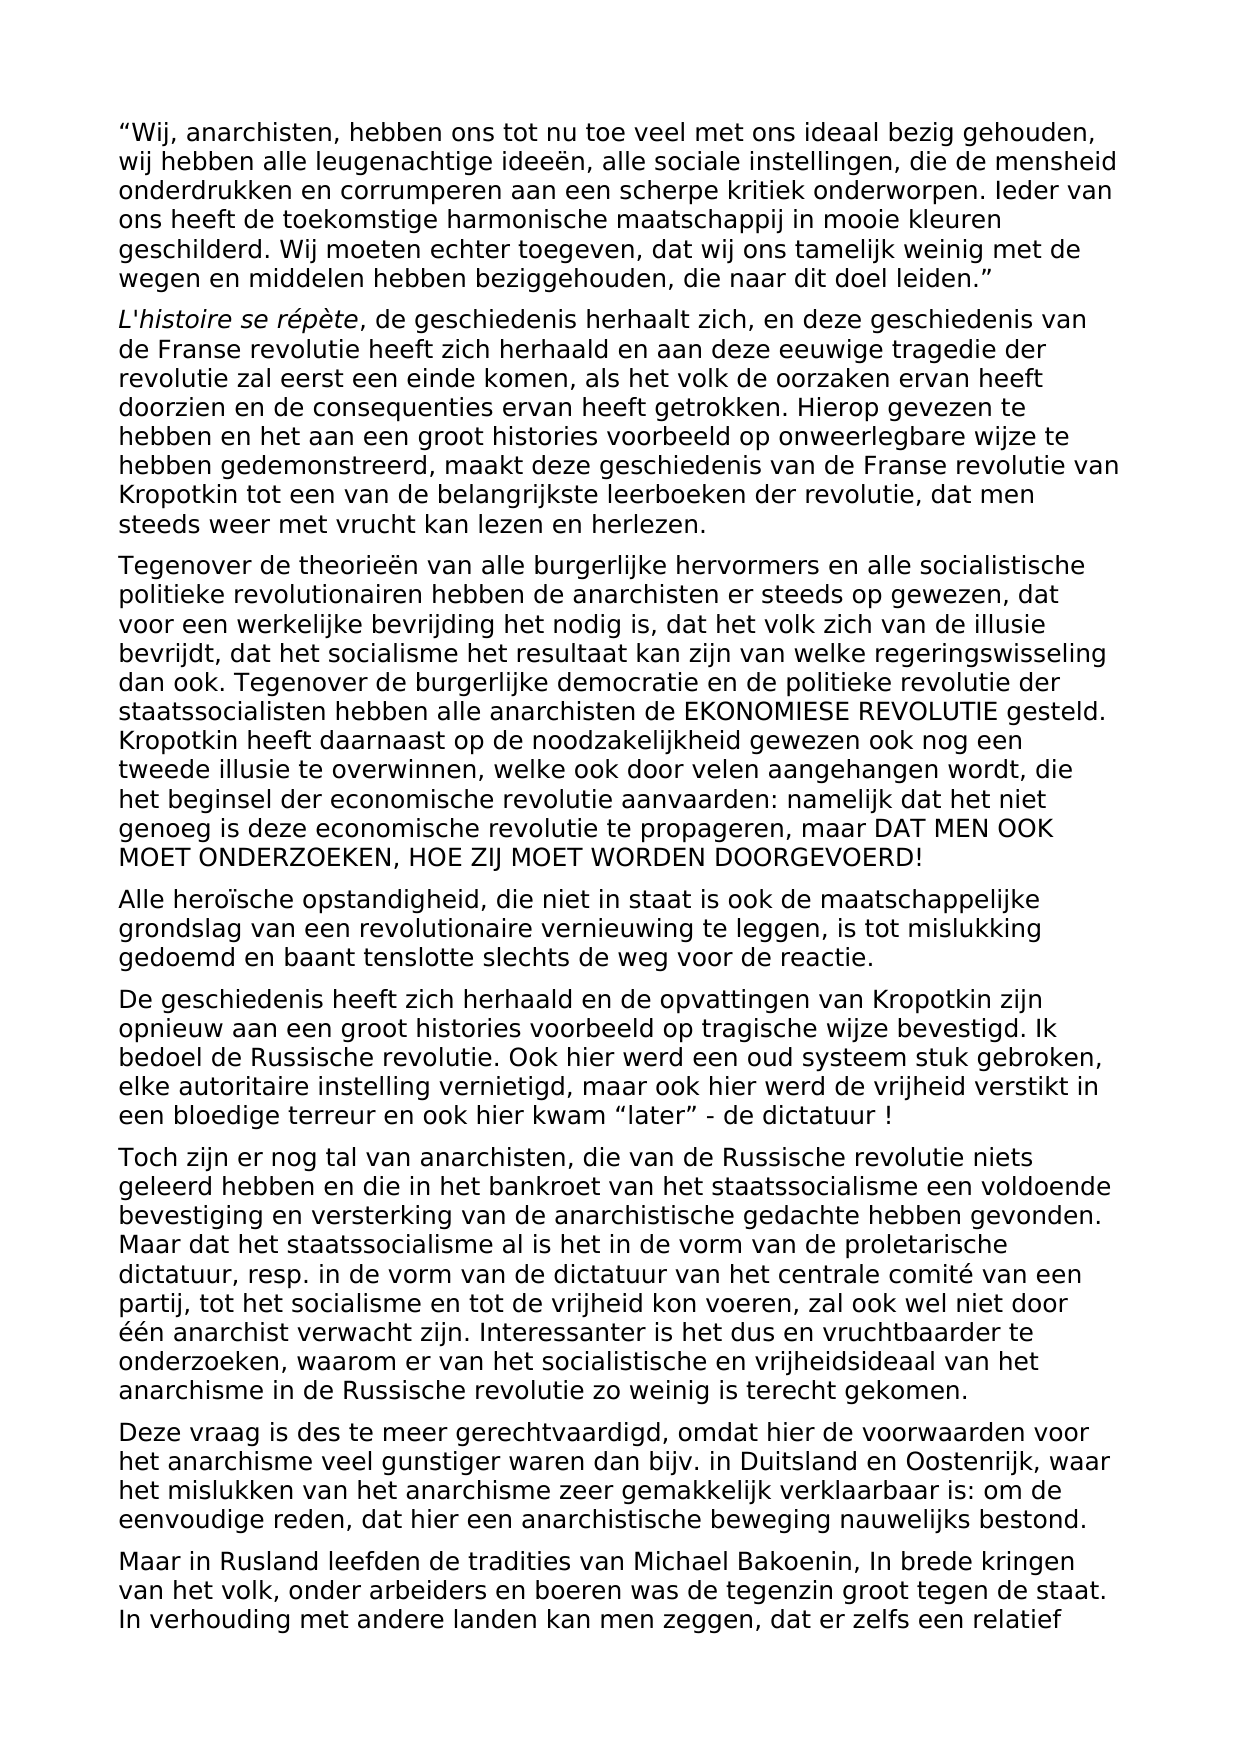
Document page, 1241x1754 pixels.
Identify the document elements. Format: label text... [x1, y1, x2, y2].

text Tegenover de theorieën van alle burgerlijke hervormers en alle socialistische politieke revolutionairen hebben de anarchisten er steeds op gewezen, dat voor een werkelijke bevrijding het nodig is, dat het volk zich van de illusie bevrijdt, dat het socialisme het resultaat kan zijn van welke regeringswisseling dan ook. Tegenover de burgerlijke democratie en de politieke revolutie der staatssocialisten hebben alle anarchisten de EKONOMIESE REVOLUTIE gesteld. Kropotkin heeft daarnaast op de noodzakelijkheid gewezen ook nog een tweede illusie te overwinnen, welke ook door velen aangehangen wordt, die het beginsel der economische revolutie aanvaarden: namelijk dat het niet genoeg is deze economische revolutie te propageren, maar DAT MEN OOK MOET ONDERZOEKEN, HOE ZIJ MOET WORDEN DOORGEVOERD! [118, 551, 1122, 872]
text Maar in Rusland leefden de tradities van Michael Bakoenin, In brede kringen van het volk, onder arbeiders en boeren was de tegenzin groot tegen de staat. In verhouding met andere landen kan men zeggen, dat er zelfs een relatief [118, 1547, 1122, 1635]
text Alle heroïsche opstandigheid, die niet in staat is ook de maatschappelijke grondslag van een revolutionaire vernieuwing te leggen, is tot mislukking gedoemd en baant tenslotte slechts de weg voor de reactie. [118, 885, 1122, 972]
text L'histoire se répète, de geschiedenis herhaalt zich, en deze geschiedenis van de Franse revolutie heeft zich herhaald en aan deze eeuwige tragedie der revolutie zal eerst een einde komen, als het volk de oorzaken ervan heeft doorzien en de consequenties ervan heeft getrokken. Hierop gevezen te hebben en het aan een groot histories voorbeeld op onweerlegbare wijze te hebben gedemonstreerd, maakt deze geschiedenis van de Franse revolutie van Kropotkin tot een van de belangrijkste leerboeken der revolutie, dat men steeds weer met vrucht kan lezen en herlezen. [118, 306, 1122, 539]
text De geschiedenis heeft zich herhaald en de opvattingen van Kropotkin zijn opnieuw aan een groot histories voorbeeld op tragische wijze bevestigd. Ik bedoel de Russische revolutie. Ook hier werd een oud systeem stuk gebroken, elke autoritaire instelling vernietigd, maar ook hier werd de vrijheid verstikt in een bloedige terreur en ook hier kwam “later” - de dictatuur ! [118, 985, 1122, 1131]
text “Wij, anarchisten, hebben ons tot nu toe veel met ons ideaal bezig gehouden, wij hebben alle leugenachtige ideeën, alle sociale instellingen, die de mensheid onderdrukken en corrumperen aan een scherpe kritiek onderworpen. Ieder van ons heeft de toekomstige harmonische maatschappij in mooie kleuren geschilderd. Wij moeten echter toegeven, dat wij ons tamelijk weinig met de wegen en middelen hebben beziggehouden, die naar dit doel leiden.” [118, 118, 1122, 293]
text Deze vraag is des te meer gerechtvaardigd, omdat hier de voorwaarden voor het anarchisme veel gunstiger waren dan bijv. in Duitsland en Oostenrijk, waar het mislukken van het anarchisme zeer gemakkelijk verklaarbaar is: om de eenvoudige reden, dat hier een anarchistische beweging nauwelijks bestond. [118, 1418, 1122, 1535]
text Toch zijn er nog tal van anarchisten, die van de Russische revolutie niets geleerd hebben en die in het bankroet van het staatssocialisme een voldoende bevestiging en versterking van de anarchistische gedachte hebben gevonden. Maar dat het staatssocialisme al is het in de vorm van de proletarische dictatuur, resp. in de vorm van de dictatuur van het centrale comité van een partij, tot het socialisme en tot de vrijheid kon voeren, zal ook wel niet door één anarchist verwacht zijn. Interessanter is het dus en vruchtbaarder te onderzoeken, waarom er van het socialistische en vrijheidsideaal van het anarchisme in de Russische revolutie zo weinig is terecht gekomen. [118, 1143, 1122, 1406]
